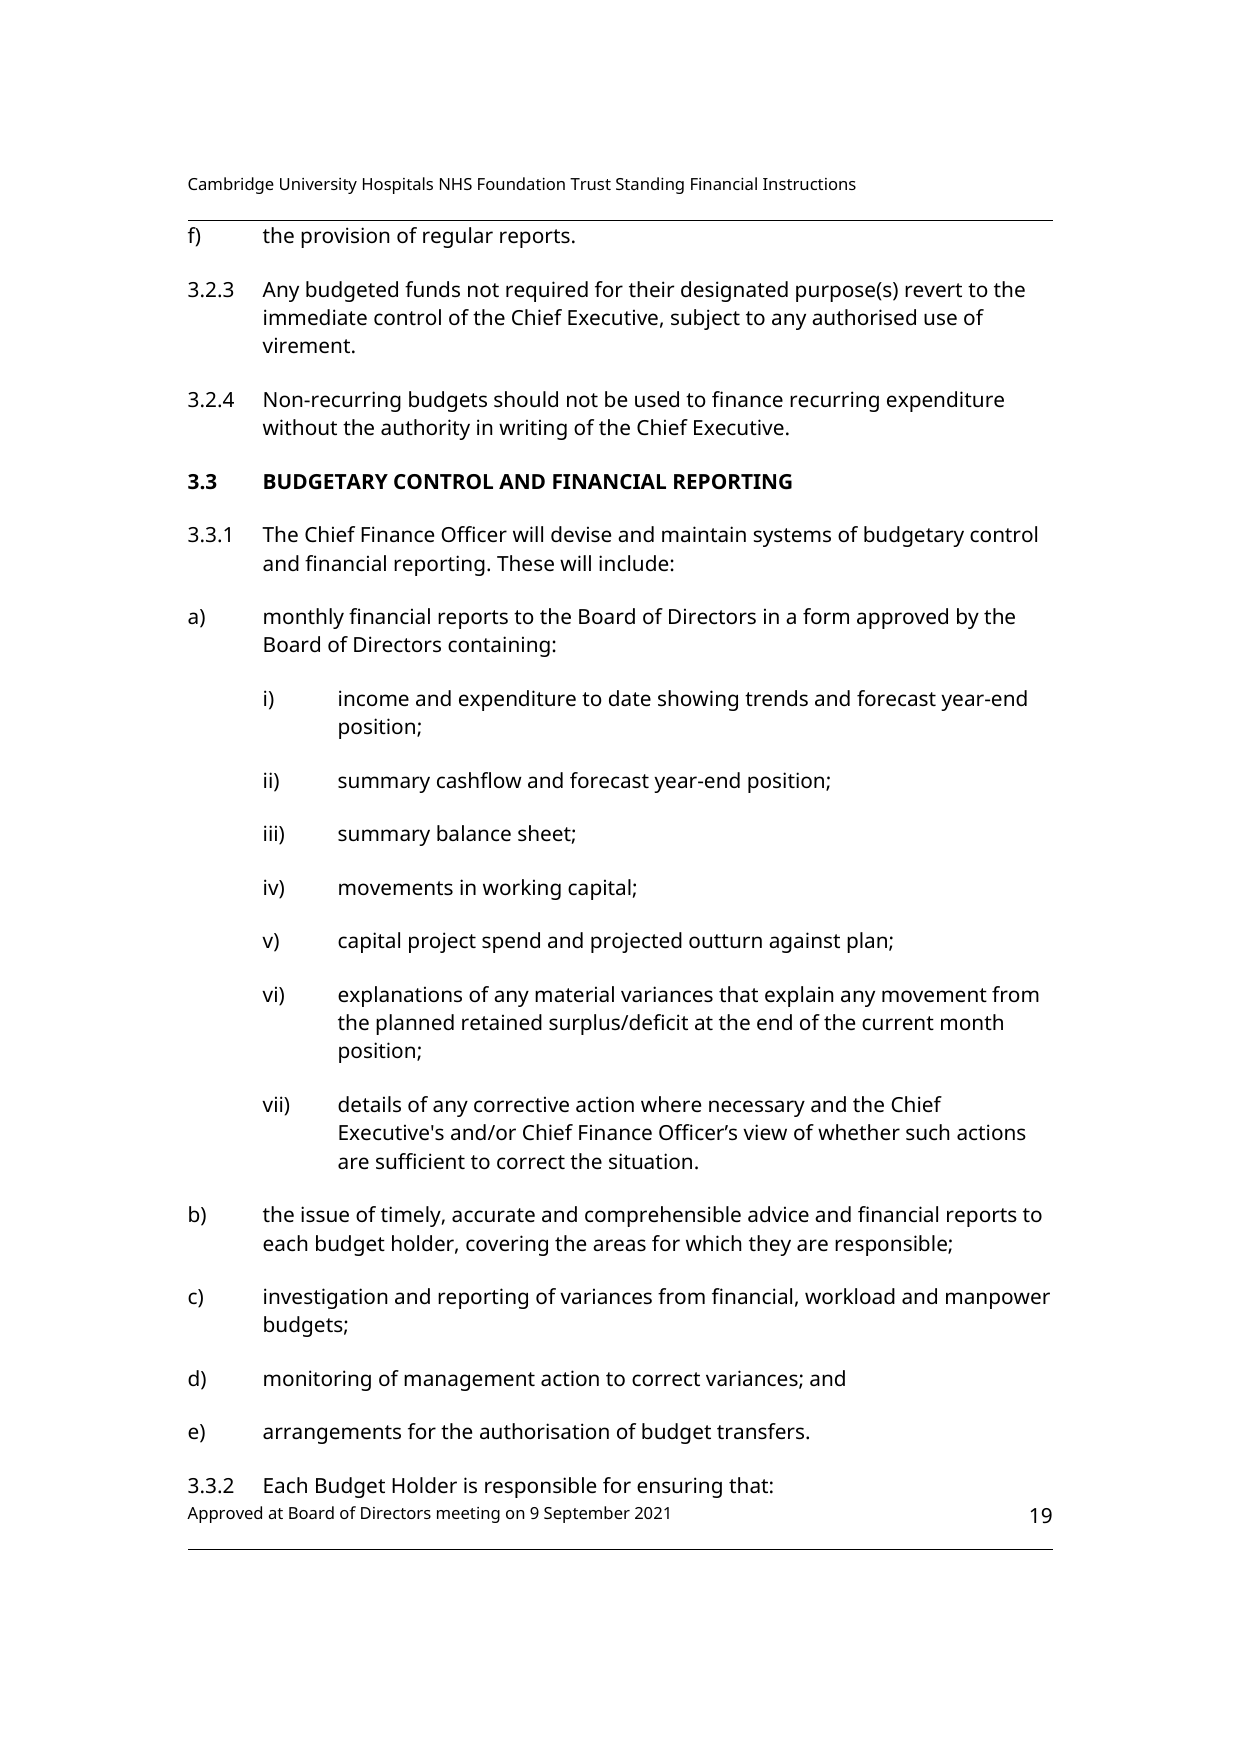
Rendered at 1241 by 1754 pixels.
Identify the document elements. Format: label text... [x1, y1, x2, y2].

text b) the issue of timely, accurate and comprehensible advice and financial reports to each budget holder, covering the areas for which they are responsible; [187, 1200, 1053, 1257]
text f) the provision of regular reports. [187, 221, 1053, 250]
text 3.2.3 Any budgeted funds not required for their designated purpose(s) revert to the immediate control of the Chief Executive, subject to any authorised use of virement. [187, 275, 1053, 360]
text 3.3 BUDGETARY CONTROL AND FINANCIAL REPORTING [187, 467, 1053, 495]
text e) arrangements for the authorisation of budget transfers. [187, 1417, 1053, 1446]
text i) income and expenditure to date showing trends and forecast year-end position; [262, 684, 1053, 741]
text c) investigation and reporting of variances from financial, workload and manpower budgets; [187, 1282, 1053, 1339]
text vii) details of any corrective action where necessary and the Chief Executive's and/or Chief Finance Officer’s view of whether such actions are sufficient to correct the situation. [262, 1090, 1053, 1175]
text a) monthly financial reports to the Board of Directors in a form approved by the Board of Directors containing: [187, 602, 1053, 659]
text 3.3.1 The Chief Finance Officer will devise and maintain systems of budgetary control and financial reporting. These will include: [187, 520, 1053, 577]
text ii) summary cashflow and forecast year-end position; [262, 766, 1053, 794]
text 3.3.2 Each Budget Holder is responsible for ensuring that: [187, 1471, 1053, 1499]
text d) monitoring of management action to correct variances; and [187, 1364, 1053, 1392]
text iv) movements in working capital; [262, 873, 1053, 901]
text iii) summary balance sheet; [262, 819, 1053, 848]
text 3.2.4 Non-recurring budgets should not be used to finance recurring expenditure without the authority in writing of the Chief Executive. [187, 385, 1053, 442]
text vi) explanations of any material variances that explain any movement from the planned retained surplus/deficit at the end of the current month position; [262, 980, 1053, 1065]
text v) capital project spend and projected outturn against plan; [262, 926, 1053, 955]
